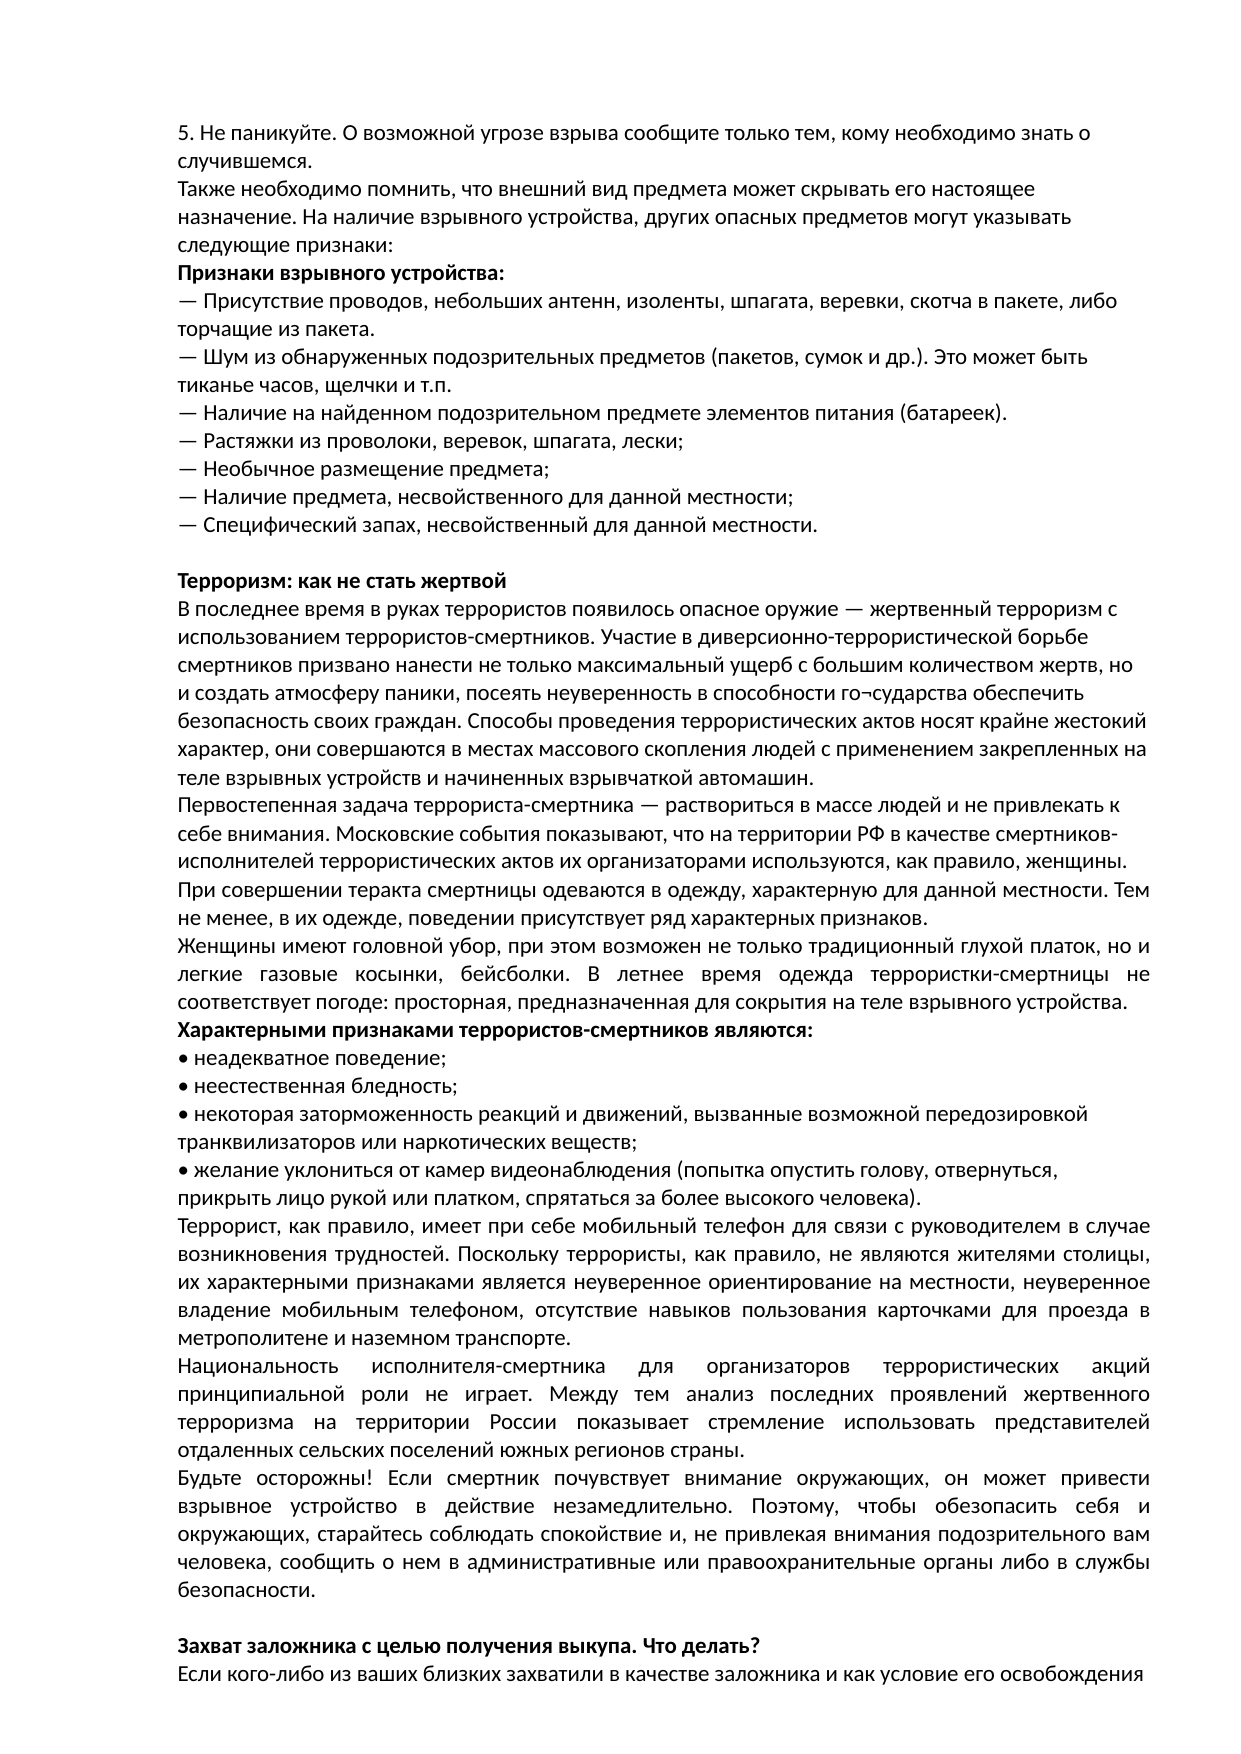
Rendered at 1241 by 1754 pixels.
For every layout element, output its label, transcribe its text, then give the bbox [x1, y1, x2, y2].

text Национальность исполнителя-смертника для организаторов террористических акций принципиальной роли не играет. Между тем анализ последних проявлений жертвенного терроризма на территории России показывает стремление использовать представителей отдаленных сельских поселений южных регионов страны. [177, 1351, 1152, 1463]
text Террорист, как правило, имеет при себе мобильный телефон для связи с руководителем в случае возникновения трудностей. Поскольку террористы, как правило, не являются жителями столицы, их характерными признаками является неуверенное ориентирование на местности, неуверенное владение мобильным телефоном, отсутствие навыков пользования карточками для проезда в метрополитене и наземном транспорте. [177, 1211, 1152, 1351]
text Характерными признаками террористов-смертников являются: • неадекватное поведение; • неестественная бледность; • некоторая заторможенность реакций и движений, вызванные возможной передозировкой транквилизаторов или наркотических веществ; • желание уклониться от камер видеонаблюдения (попытка опустить голову, отвернуться, прикрыть лицо рукой или платком, спрятаться за более высокого человека). [177, 1015, 1152, 1211]
text Женщины имеют головной убор, при этом возможен не только традиционный глухой платок, но и легкие газовые косынки, бейсболки. В летнее время одежда террористки-смертницы не соответствует погоде: просторная, предназначенная для сокрытия на теле взрывного устройства. [177, 931, 1152, 1015]
text 5. Не паникуйте. О возможной угрозе взрыва сообщите только тем, кому необходимо знать о случившемся. Также необходимо помнить, что внешний вид предмета может скрывать его настоящее назначение. На наличие взрывного устройства, других опасных предметов могут указывать следующие признаки: [177, 118, 1152, 258]
text Будьте осторожны! Если смертник почувствует внимание окружающих, он может привести взрывное устройство в действие незамедлительно. Поэтому, чтобы обезопасить себя и окружающих, старайтесь соблюдать спокойствие и, не привлекая внимания подозрительного вам человека, сообщить о нем в административные или правоохранительные органы либо в службы безопасности. [177, 1463, 1152, 1603]
text Терроризм: как не стать жертвой В последнее время в руках террористов появилось опасное оружие — жертвенный терроризм с использованием террористов-смертников. Участие в диверсионно-террористической борьбе смертников призвано нанести не только максимальный ущерб с большим количеством жертв, но и создать атмосферу паники, посеять неуверенность в способности го¬сударства обеспечить безопасность своих граждан. Способы проведения террористических актов носят крайне жестокий характер, они совершаются в местах массового скопления людей с применением закрепленных на теле взрывных устройств и начиненных взрывчаткой автомашин. Первостепенная задача террориста-смертника — раствориться в массе людей и не привлекать к себе внимания. Московские события показывают, что на территории РФ в качестве смертников-исполнителей террористических актов их организаторами используются, как правило, женщины. [177, 566, 1152, 875]
text Признаки взрывного устройства: — Присутствие проводов, небольших антенн, изоленты, шпагата, веревки, скотча в пакете, либо торчащие из пакета. — Шум из обнаруженных подозрительных предметов (пакетов, сумок и др.). Это может быть тиканье часов, щелчки и т.п. — Наличие на найденном подозрительном предмете элементов питания (батареек). — Растяжки из проволоки, веревок, шпагата, лески; — Необычное размещение предмета; — Наличие предмета, несвойственного для данной местности; — Специфический запах, несвойственный для данной местности. [177, 258, 1152, 538]
text При совершении теракта смертницы одеваются в одежду, характерную для данной местности. Тем не менее, в их одежде, поведении присутствует ряд характерных признаков. [177, 875, 1152, 931]
text Захват заложника с целью получения выкупа. Что делать? Если кого-либо из ваших близких захватили в качестве заложника и как условие его освобождения [177, 1631, 1152, 1687]
